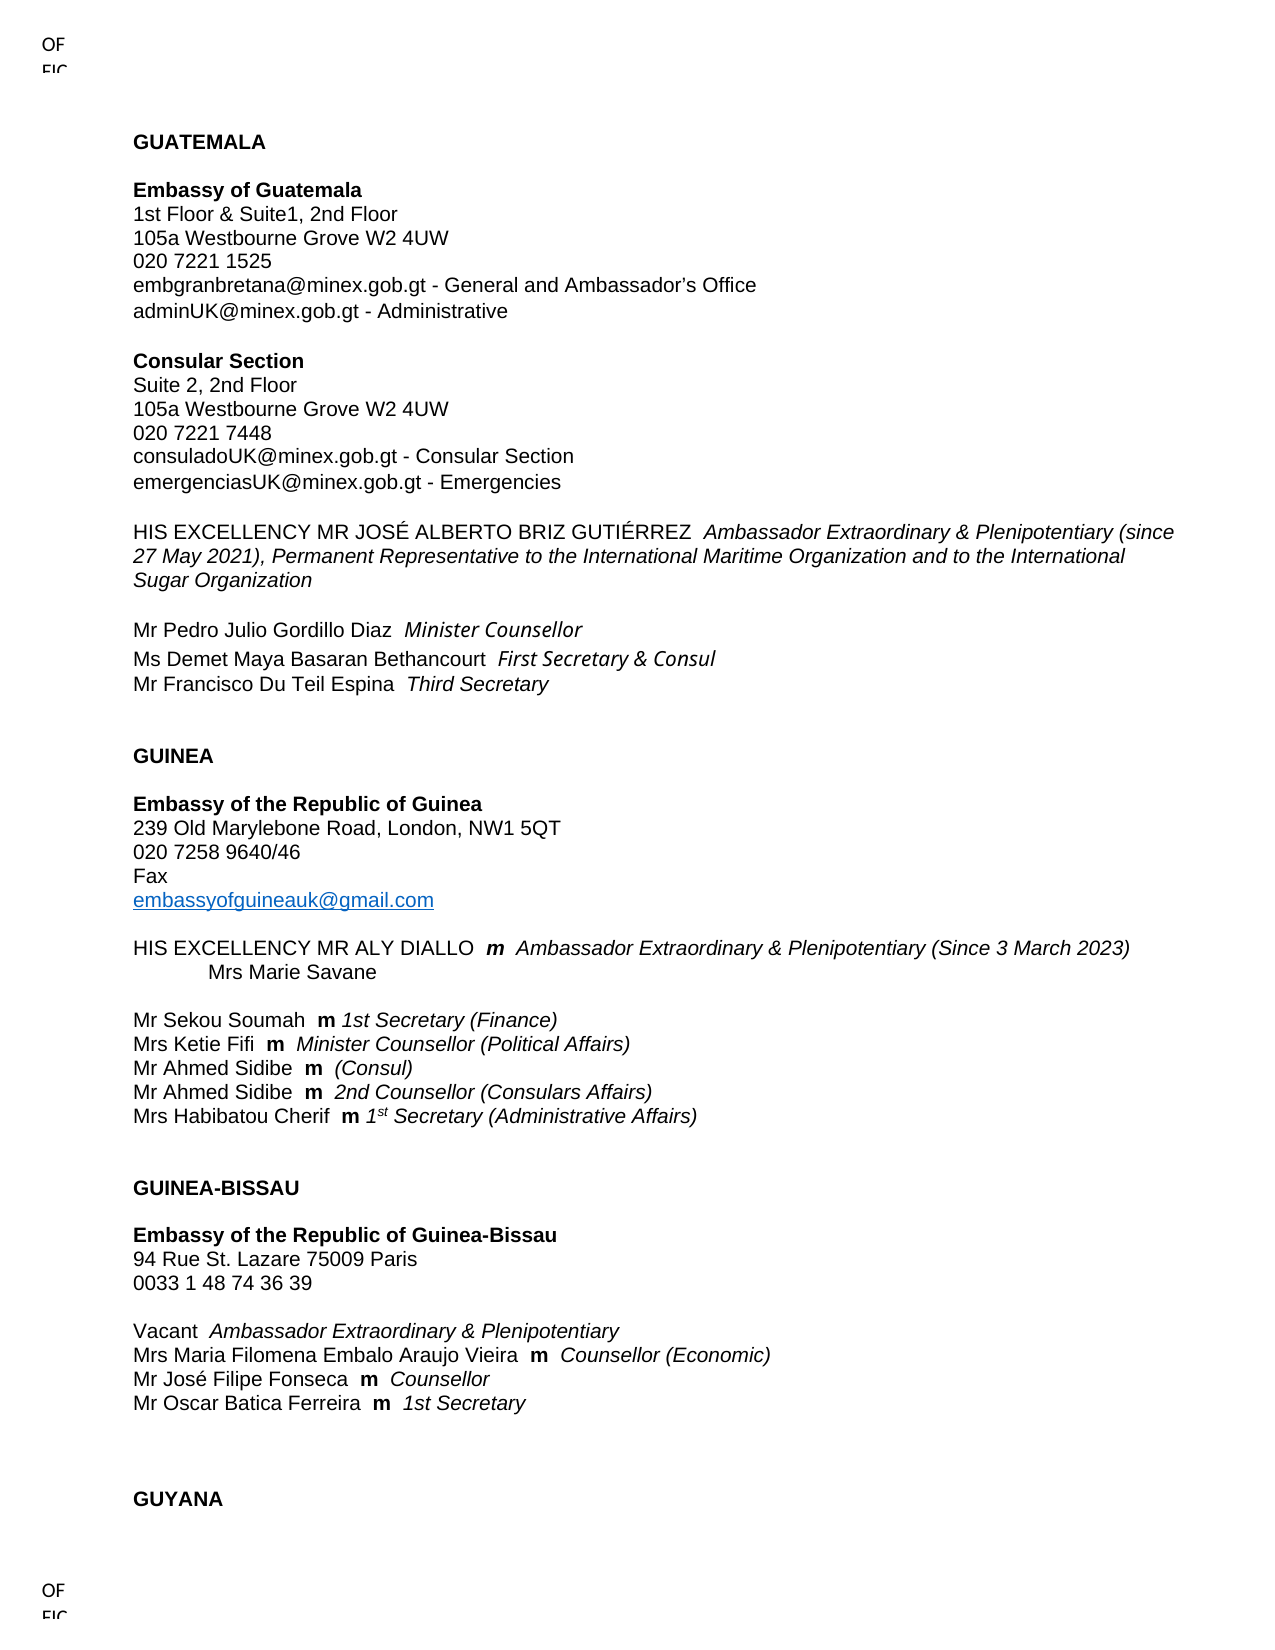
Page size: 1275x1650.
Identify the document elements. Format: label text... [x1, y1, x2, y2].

text 105a Westbourne Grove W2 4UW [133, 396, 1181, 420]
text Mrs Maria Filomena Embalo Araujo Vieira m Counsellor (Economic) [133, 1343, 1181, 1367]
text HIS EXCELLENCY MR ALY DIALLO m Ambassador Extraordinary & Plenipotentiary (Since 3 March 2023) [133, 936, 1181, 960]
text Mr Sekou Soumah m 1st Secretary (Finance) [133, 1008, 1181, 1032]
text Consular Section [133, 348, 1181, 372]
text Suite 2, 2nd Floor [133, 372, 1181, 396]
text emergenciasUK@minex.gob.gt - Emergencies [133, 470, 1181, 494]
text Mrs Ketie Fifi m Minister Counsellor (Political Affairs) [133, 1032, 1181, 1056]
text 020 7221 7448 [133, 420, 1181, 444]
text GUYANA [133, 1487, 1181, 1511]
text Mr Ahmed Sidibe m (Consul) [133, 1056, 1181, 1079]
text 94 Rue St. Lazare 75009 Paris [133, 1247, 1181, 1271]
text Ms Demet Maya Basaran Bethancourt First Secretary & Consul [133, 644, 1181, 672]
text consuladoUK@minex.gob.gt - Consular Section [133, 444, 1181, 468]
text 020 7221 1525 [133, 249, 1181, 273]
text GUINEA [133, 744, 1181, 768]
text 1st Floor & Suite1, 2nd Floor [133, 201, 1181, 225]
text 239 Old Marylebone Road, London, NW1 5QT [133, 816, 1181, 840]
text HIS EXCELLENCY MR JOSÉ ALBERTO BRIZ GUTIÉRREZ Ambassador Extraordinary & Plenipotentiary (since 27 May 2021), Permanent Representative to the International Maritime Organization and to the International Sugar Organization [133, 519, 1181, 591]
text 105a Westbourne Grove W2 4UW [133, 225, 1181, 249]
text Mr Ahmed Sidibe m 2nd Counsellor (Consulars Affairs) [133, 1079, 1181, 1103]
text Embassy of Guatemala [133, 177, 1181, 201]
text Mr Francisco Du Teil Espina Third Secretary [133, 672, 1181, 696]
text Fax [133, 864, 1181, 888]
text Mr Pedro Julio Gordillo Diaz Minister Counsellor [133, 615, 1181, 644]
text Vacant Ambassador Extraordinary & Plenipotentiary [133, 1319, 1181, 1343]
text GUATEMALA [133, 129, 1181, 153]
text embgranbretana@minex.gob.gt - General and Ambassador’s Office [133, 273, 1181, 297]
text 020 7258 9640/46 [133, 840, 1181, 864]
text Mrs Marie Savane [133, 960, 1181, 984]
text Mr José Filipe Fonseca m Counsellor [133, 1367, 1181, 1391]
text Mrs Habibatou Cherif m 1st Secretary (Administrative Affairs) [133, 1103, 1181, 1127]
subtitle Embassy of the Republic of Guinea-Bissau [133, 1223, 1181, 1247]
text GUINEA-BISSAU [133, 1175, 1181, 1199]
text embassyofguineauk@gmail.com [133, 888, 1181, 912]
text Mr Oscar Batica Ferreira m 1st Secretary [133, 1391, 1181, 1415]
text Embassy of the Republic of Guinea [133, 792, 1181, 816]
text 0033 1 48 74 36 39 [133, 1271, 1181, 1295]
text adminUK@minex.gob.gt - Administrative [133, 299, 1181, 323]
